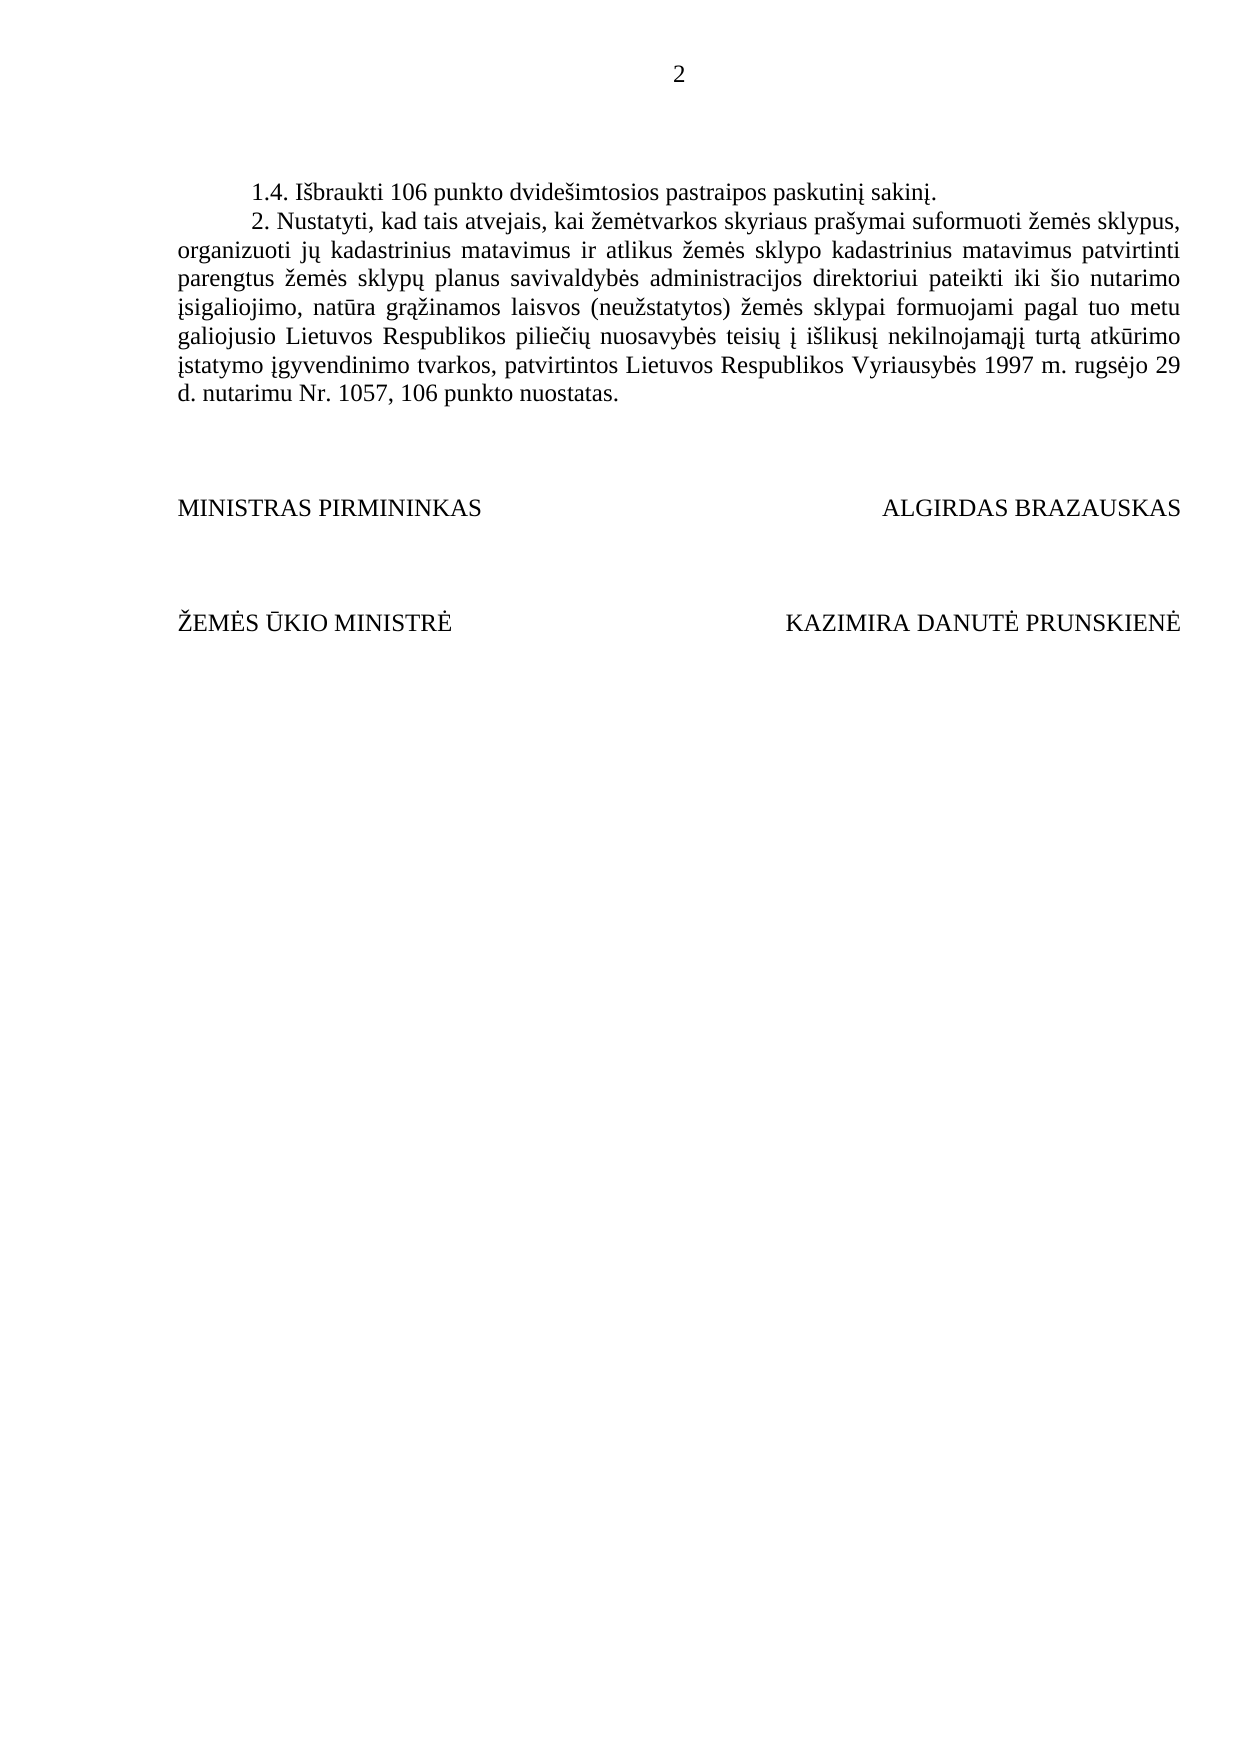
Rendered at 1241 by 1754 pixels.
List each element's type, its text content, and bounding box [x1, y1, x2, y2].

text ŽEMĖS ŪKIO MINISTRĖ KAZIMIRA DANUTĖ PRUNSKIENĖ [177, 608, 1181, 637]
text 2. Nustatyti, kad tais atvejais, kai žemėtvarkos skyriaus prašymai suformuoti žemės sklypus, organizuoti jų kadastrinius matavimus ir atlikus žemės sklypo kadastrinius matavimus patvirtinti parengtus žemės sklypų planus savivaldybės administracijos direktoriui pateikti iki šio nutarimo įsigaliojimo, natūra grąžinamos laisvos (neužstatytos) žemės sklypai formuojami pagal tuo metu galiojusio Lietuvos Respublikos piliečių nuosavybės teisių į išlikusį nekilnojamąjį turtą atkūrimo įstatymo įgyvendinimo tvarkos, patvirtintos Lietuvos Respublikos Vyriausybės 1997 m. rugsėjo 29 d. nutarimu Nr. 1057, 106 punkto nuostatas. [177, 206, 1181, 407]
text 1.4. Išbraukti 106 punkto dvidešimtosios pastraipos paskutinį sakinį. [177, 177, 1181, 206]
text MINISTRAS PIRMININKAS ALGIRDAS BRAZAUSKAS [177, 493, 1181, 522]
